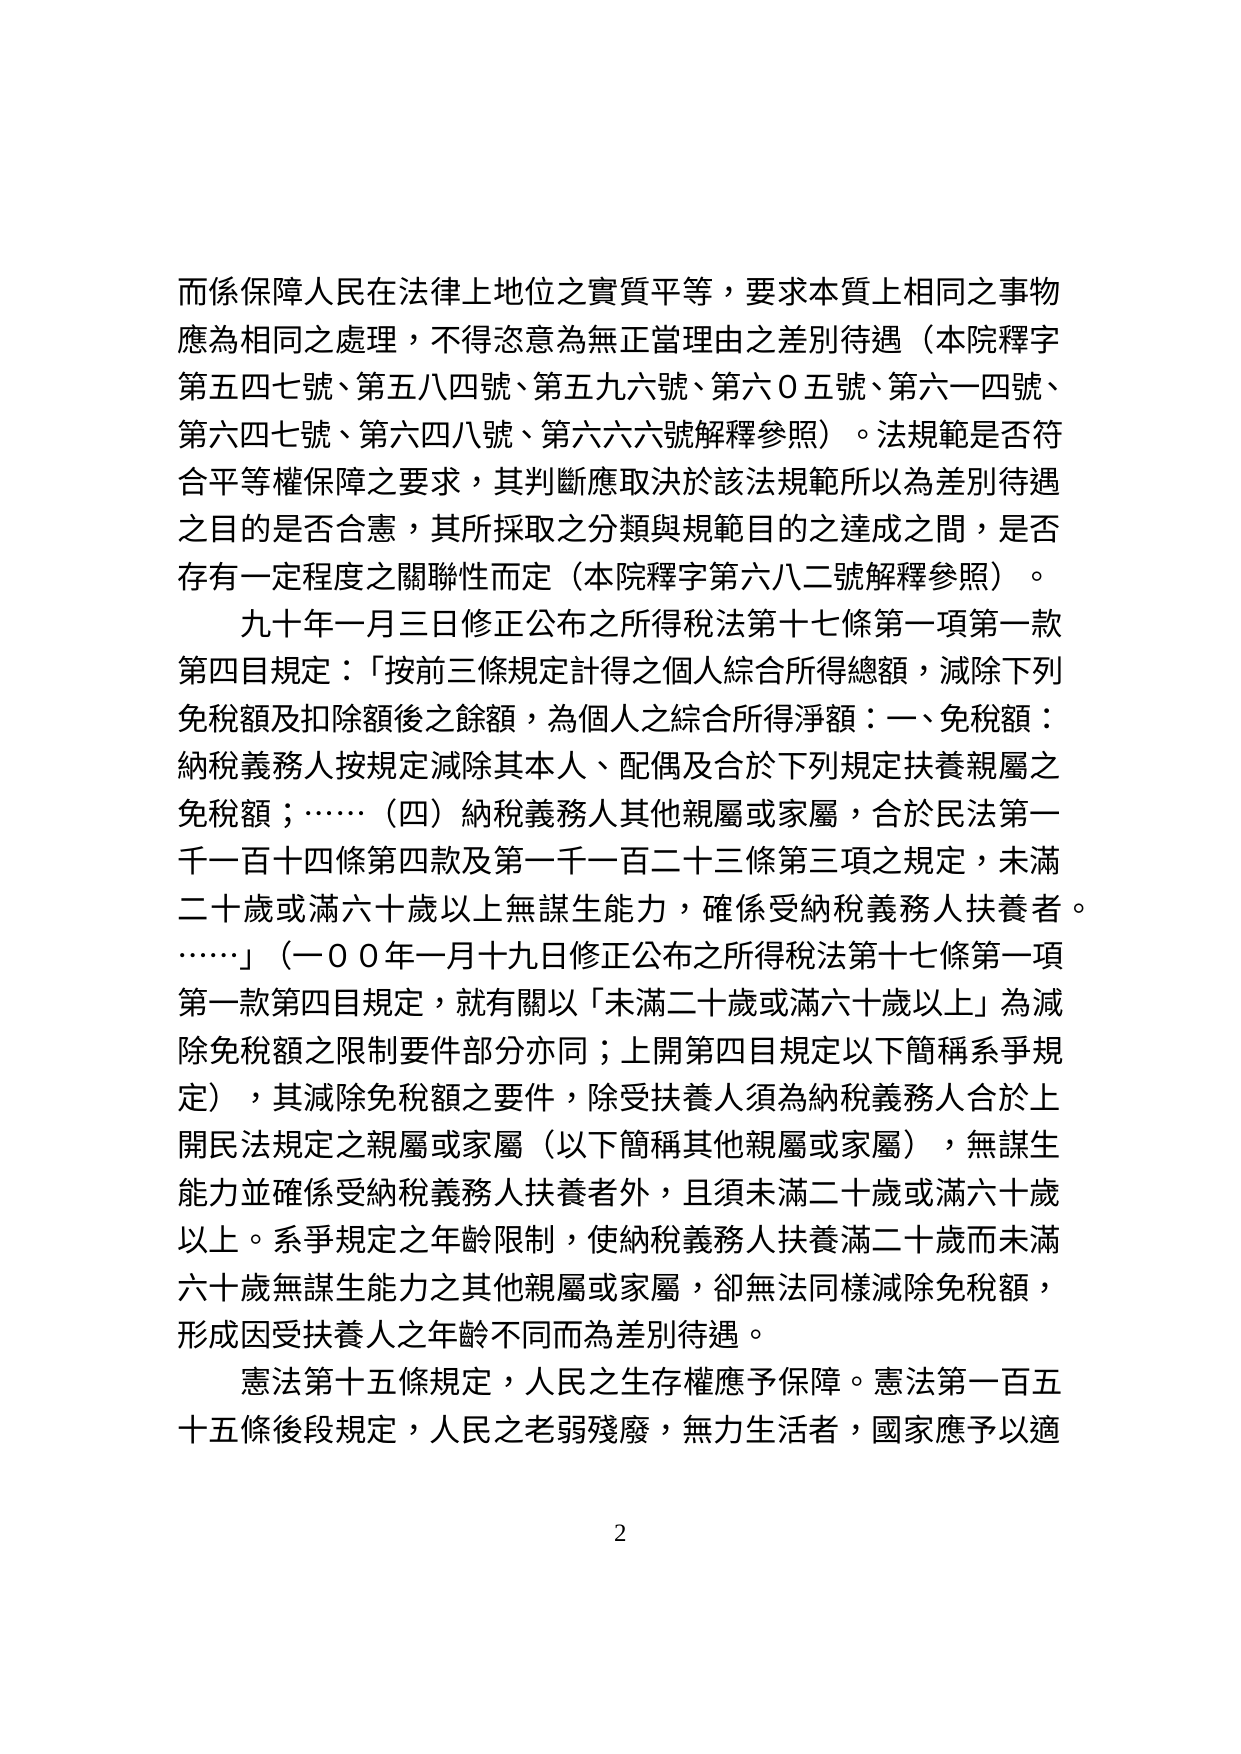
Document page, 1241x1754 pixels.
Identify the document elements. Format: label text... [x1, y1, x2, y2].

text 九十年一月三日修正公布之所得稅法第十七條第一項第一款第四目規定：「按前三條規定計得之個人綜合所得總額，減除下列免稅額及扣除額後之餘額，為個人之綜合所得淨額：一、免稅額：納稅義務人按規定減除其本人、配偶及合於下列規定扶養親屬之免稅額；……（四）納稅義務人其他親屬或家屬，合於民法第一千一百十四條第四款及第一千一百二十三條第三項之規定，未滿二十歲或滿六十歲以上無謀生能力，確係受納稅義務人扶養者。……」（一００年一月十九日修正公布之所得稅法第十七條第一項第一款第四目規定，就有關以「未滿二十歲或滿六十歲以上」為減除免稅額之限制要件部分亦同；上開第四目規定以下簡稱系爭規定），其減除免稅額之要件，除受扶養人須為納稅義務人合於上開民法規定之親屬或家屬（以下簡稱其他親屬或家屬），無謀生能力並確係受納稅義務人扶養者外，且須未滿二十歲或滿六十歲以上。系爭規定之年齡限制，使納稅義務人扶養滿二十歲而未滿六十歲無謀生能力之其他親屬或家屬，卻無法同樣減除免稅額，形成因受扶養人之年齡不同而為差別待遇。 [177, 598, 1063, 1356]
text 憲法第七條所揭示之平等原則非指絕對、機械之形式上平等，而係保障人民在法律上地位之實質平等，要求本質上相同之事物應為相同之處理，不得恣意為無正當理由之差別待遇（本院釋字第五四七號、第五八四號、第五九六號、第六０五號、第六一四號、第六四七號、第六四八號、第六六六號解釋參照）。法規範是否符合平等權保障之要求，其判斷應取決於該法規範所以為差別待遇之目的是否合憲，其所採取之分類與規範目的之達成之間，是否存有一定程度之關聯性而定（本院釋字第六八二號解釋參照）。 [177, 266, 1063, 598]
text 憲法第十五條規定，人民之生存權應予保障。憲法第一百五十五條後段規定，人民之老弱殘廢，無力生活者，國家應予以適 [177, 1356, 1063, 1451]
